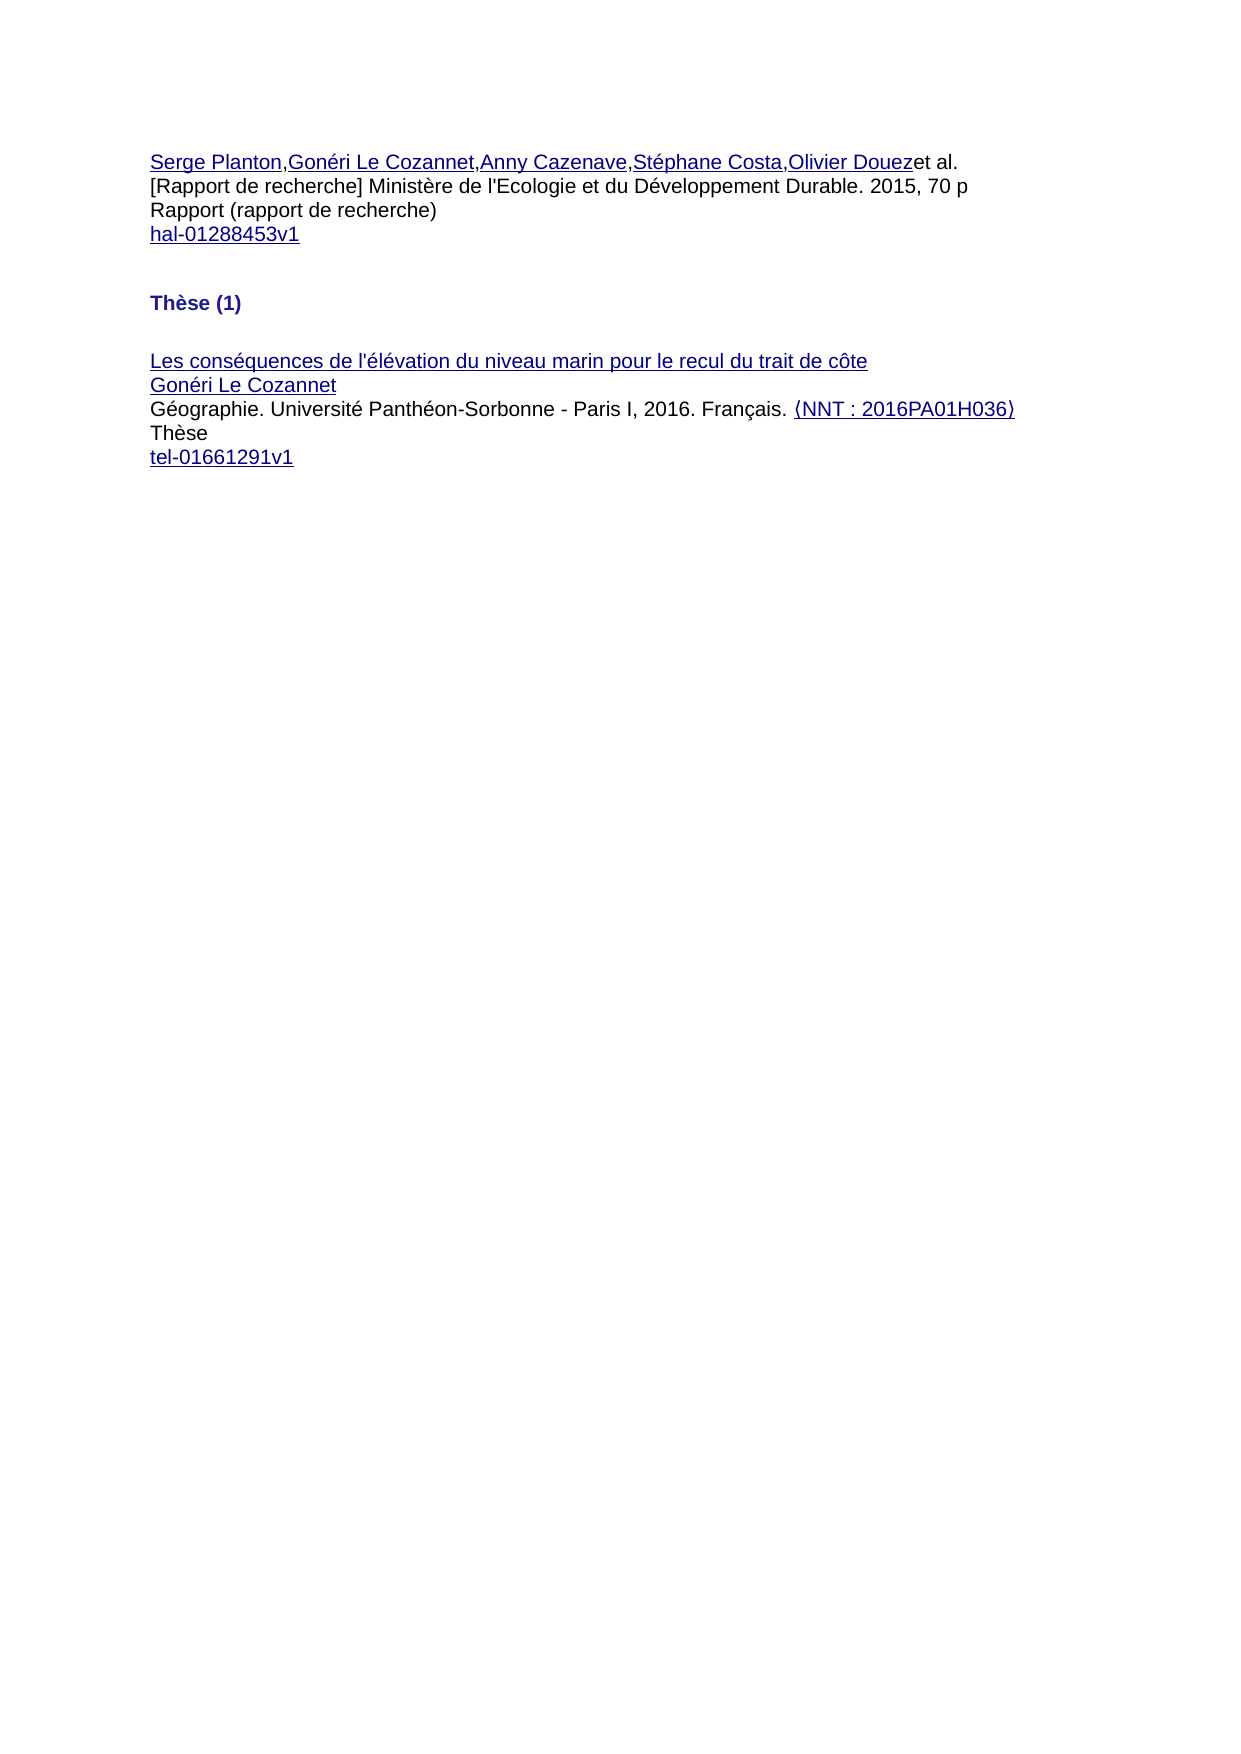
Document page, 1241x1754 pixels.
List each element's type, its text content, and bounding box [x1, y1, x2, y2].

table_cell Serge Planton,Gonéri Le Cozannet,Anny Cazenave,Stéphane Costa,Olivier Douezet al. [Rapport de recherche] Ministère de l'Ecologie et du Développement Durable. 2015, 70 p Rapport (rapport de recherche) hal-01288453v1 [150, 150, 1090, 246]
subtitle Thèse (1) [150, 291, 1090, 314]
table_header Les conséquences de l'élévation du niveau marin pour le recul du trait de côte Gonéri Le Cozannet Géographie. Université Panthéon-Sorbonne - Paris I, 2016. Français. ⟨NNT : 2016PA01H036⟩ Thèse tel-01661291v1 [150, 349, 1090, 469]
